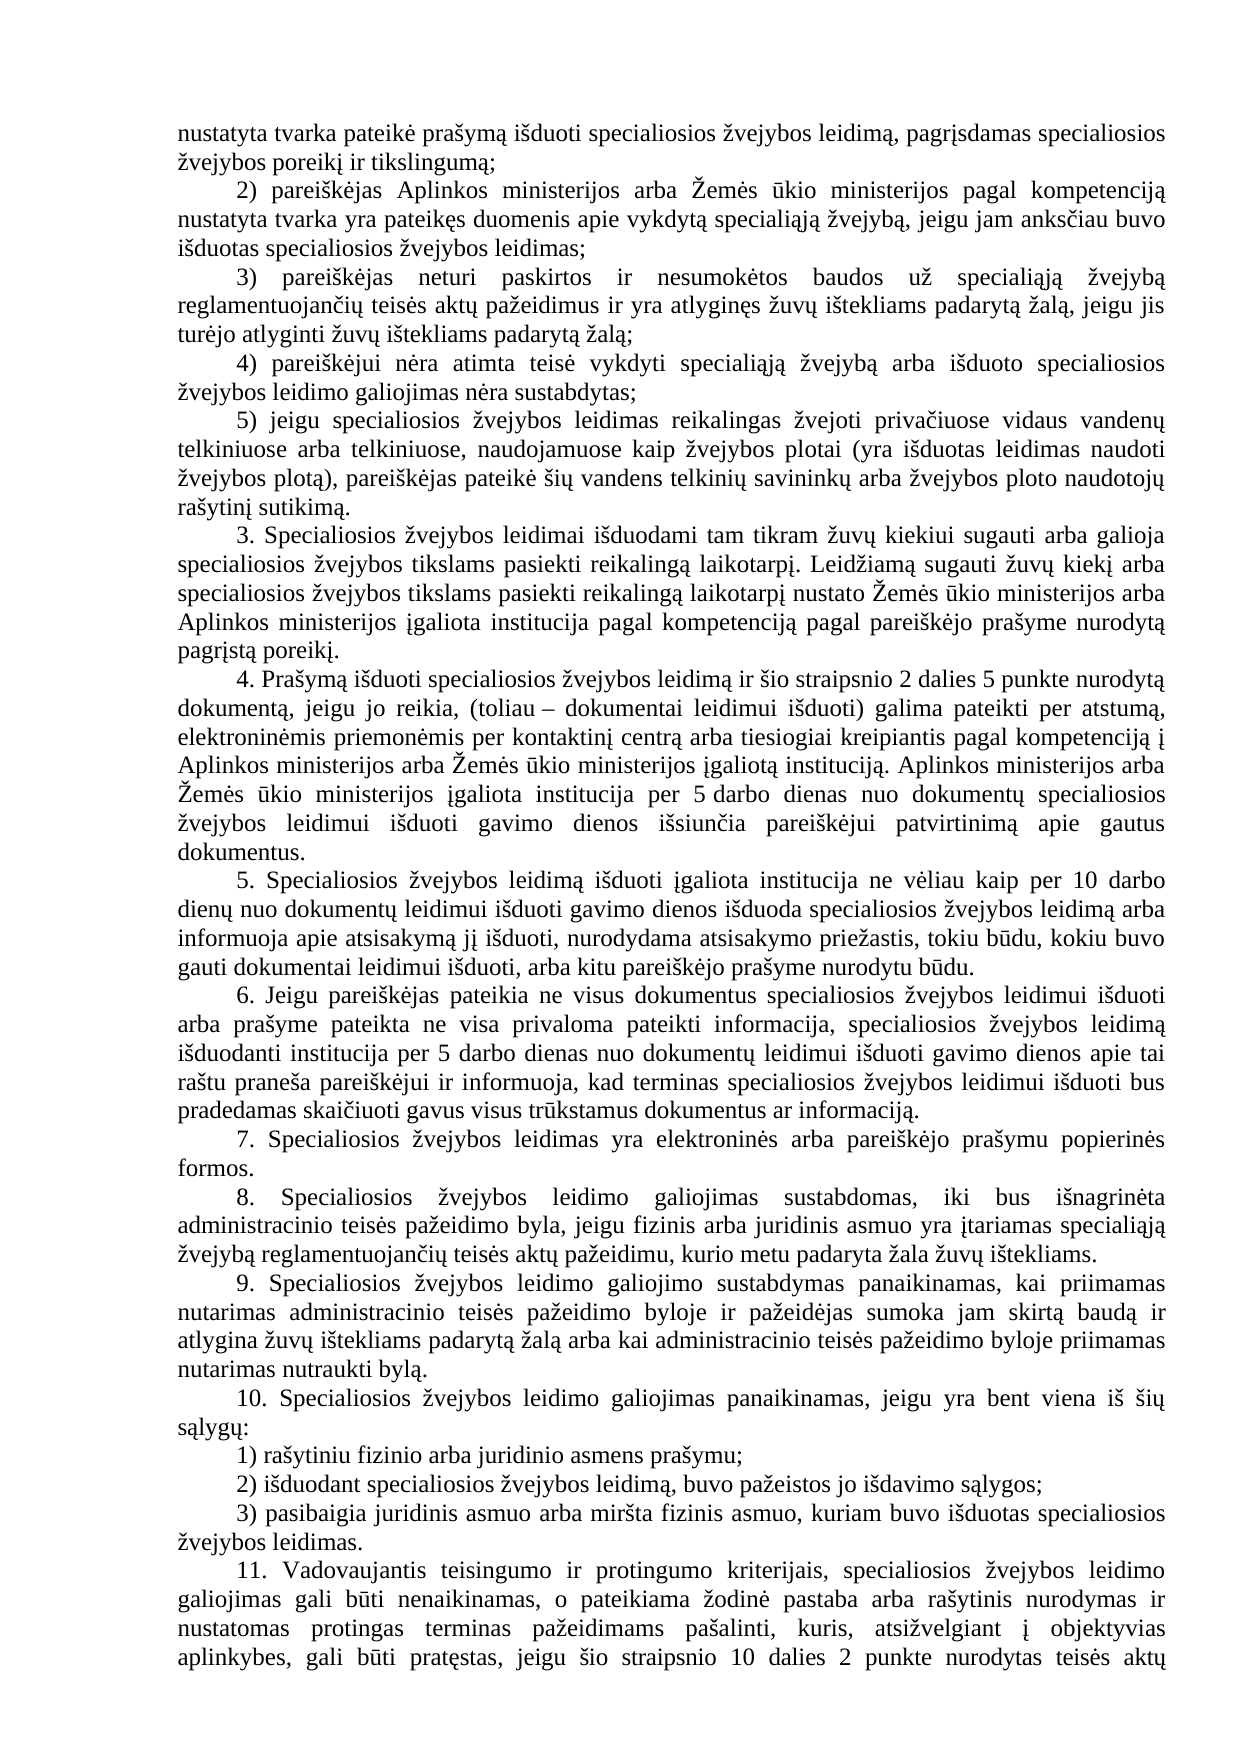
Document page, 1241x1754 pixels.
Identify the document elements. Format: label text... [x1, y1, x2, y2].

text 10. Specialiosios žvejybos leidimo galiojimas panaikinamas, jeigu yra bent viena iš šių sąlygų: [177, 1383, 1166, 1441]
text 7. Specialiosios žvejybos leidimas yra elektroninės arba pareiškėjo prašymu popierinės formos. [177, 1124, 1166, 1182]
text 1) rašytiniu fizinio arba juridinio asmens prašymu; [177, 1441, 1166, 1469]
text 2) išduodant specialiosios žvejybos leidimą, buvo pažeistos jo išdavimo sąlygos; [177, 1469, 1166, 1498]
text 5. Specialiosios žvejybos leidimą išduoti įgaliota institucija ne vėliau kaip per 10 darbo dienų nuo dokumentų leidimui išduoti gavimo dienos išduoda specialiosios žvejybos leidimą arba informuoja apie atsisakymą jį išduoti, nurodydama atsisakymo priežastis, tokiu būdu, kokiu buvo gauti dokumentai leidimui išduoti, arba kitu pareiškėjo prašyme nurodytu būdu. [177, 866, 1166, 981]
text 2) pareiškėjas Aplinkos ministerijos arba Žemės ūkio ministerijos pagal kompetenciją nustatyta tvarka yra pateikęs duomenis apie vykdytą specialiąją žvejybą, jeigu jam anksčiau buvo išduotas specialiosios žvejybos leidimas; [177, 176, 1166, 262]
text 3) pareiškėjas neturi paskirtos ir nesumokėtos baudos už specialiąją žvejybą reglamentuojančių teisės aktų pažeidimus ir yra atlyginęs žuvų ištekliams padarytą žalą, jeigu jis turėjo atlyginti žuvų ištekliams padarytą žalą; [177, 262, 1166, 348]
text nustatyta tvarka pateikė prašymą išduoti specialiosios žvejybos leidimą, pagrįsdamas specialiosios žvejybos poreikį ir tikslingumą; [177, 118, 1166, 176]
text 4) pareiškėjui nėra atimta teisė vykdyti specialiąją žvejybą arba išduoto specialiosios žvejybos leidimo galiojimas nėra sustabdytas; [177, 348, 1166, 406]
text 3. Specialiosios žvejybos leidimai išduodami tam tikram žuvų kiekiui sugauti arba galioja specialiosios žvejybos tikslams pasiekti reikalingą laikotarpį. Leidžiamą sugauti žuvų kiekį arba specialiosios žvejybos tikslams pasiekti reikalingą laikotarpį nustato Žemės ūkio ministerijos arba Aplinkos ministerijos įgaliota institucija pagal kompetenciją pagal pareiškėjo prašyme nurodytą pagrįstą poreikį. [177, 521, 1166, 664]
text 8. Specialiosios žvejybos leidimo galiojimas sustabdomas, iki bus išnagrinėta administracinio teisės pažeidimo byla, jeigu fizinis arba juridinis asmuo yra įtariamas specialiąją žvejybą reglamentuojančių teisės aktų pažeidimu, kurio metu padaryta žala žuvų ištekliams. [177, 1182, 1166, 1268]
text 11. Vadovaujantis teisingumo ir protingumo kriterijais, specialiosios žvejybos leidimo galiojimas gali būti nenaikinamas, o pateikiama žodinė pastaba arba rašytinis nurodymas ir nustatomas protingas terminas pažeidimams pašalinti, kuris, atsižvelgiant į objektyvias aplinkybes, gali būti pratęstas, jeigu šio straipsnio 10 dalies 2 punkte nurodytas teisės aktų [177, 1556, 1166, 1671]
text 9. Specialiosios žvejybos leidimo galiojimo sustabdymas panaikinamas, kai priimamas nutarimas administracinio teisės pažeidimo byloje ir pažeidėjas sumoka jam skirtą baudą ir atlygina žuvų ištekliams padarytą žalą arba kai administracinio teisės pažeidimo byloje priimamas nutarimas nutraukti bylą. [177, 1268, 1166, 1383]
text 4. Prašymą išduoti specialiosios žvejybos leidimą ir šio straipsnio 2 dalies 5 punkte nurodytą dokumentą, jeigu jo reikia, (toliau – dokumentai leidimui išduoti) galima pateikti per atstumą, elektroninėmis priemonėmis per kontaktinį centrą arba tiesiogiai kreipiantis pagal kompetenciją į Aplinkos ministerijos arba Žemės ūkio ministerijos įgaliotą instituciją. Aplinkos ministerijos arba Žemės ūkio ministerijos įgaliota institucija per 5 darbo dienas nuo dokumentų specialiosios žvejybos leidimui išduoti gavimo dienos išsiunčia pareiškėjui patvirtinimą apie gautus dokumentus. [177, 664, 1166, 866]
text 5) jeigu specialiosios žvejybos leidimas reikalingas žvejoti privačiuose vidaus vandenų telkiniuose arba telkiniuose, naudojamuose kaip žvejybos plotai (yra išduotas leidimas naudoti žvejybos plotą), pareiškėjas pateikė šių vandens telkinių savininkų arba žvejybos ploto naudotojų rašytinį sutikimą. [177, 406, 1166, 521]
text 6. Jeigu pareiškėjas pateikia ne visus dokumentus specialiosios žvejybos leidimui išduoti arba prašyme pateikta ne visa privaloma pateikti informacija, specialiosios žvejybos leidimą išduodanti institucija per 5 darbo dienas nuo dokumentų leidimui išduoti gavimo dienos apie tai raštu praneša pareiškėjui ir informuoja, kad terminas specialiosios žvejybos leidimui išduoti bus pradedamas skaičiuoti gavus visus trūkstamus dokumentus ar informaciją. [177, 981, 1166, 1124]
text 3) pasibaigia juridinis asmuo arba miršta fizinis asmuo, kuriam buvo išduotas specialiosios žvejybos leidimas. [177, 1498, 1166, 1556]
